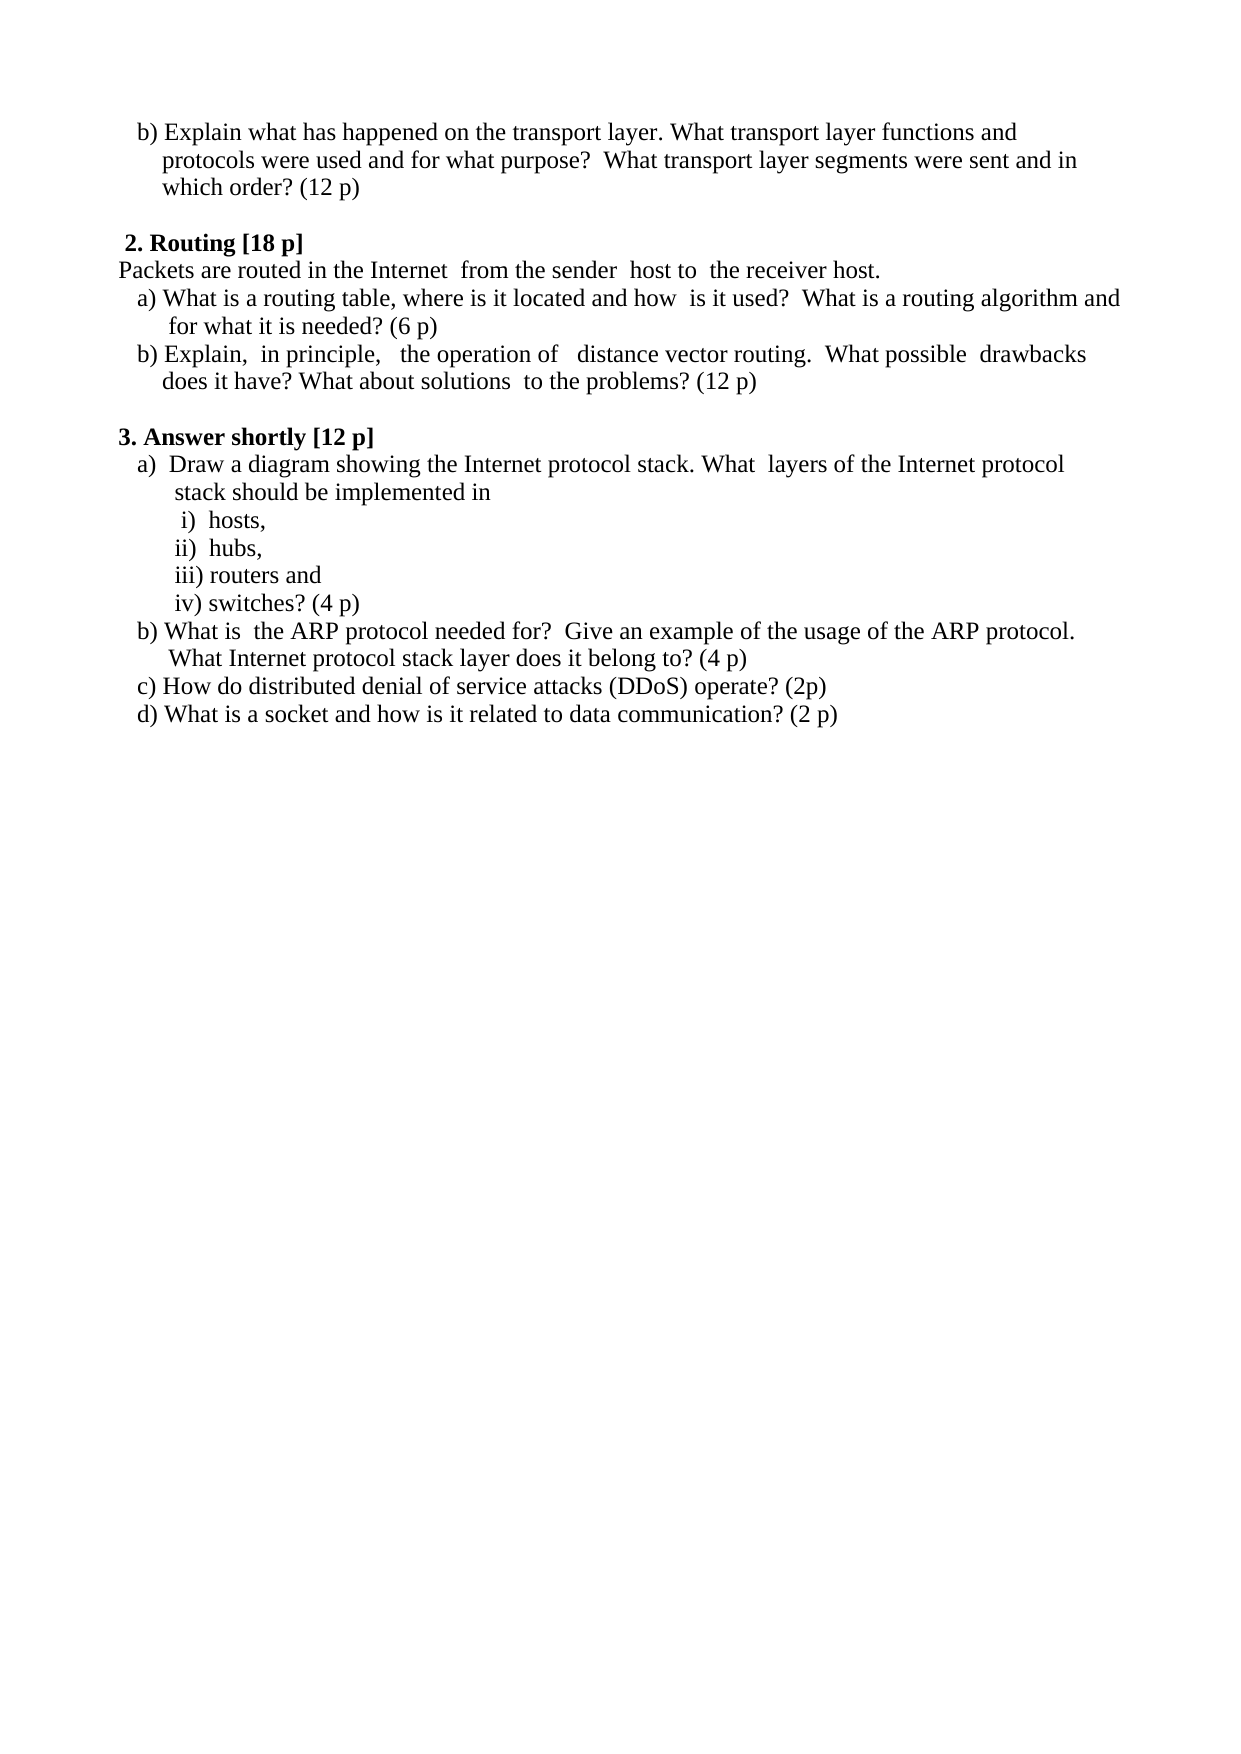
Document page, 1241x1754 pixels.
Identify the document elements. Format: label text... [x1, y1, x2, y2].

text i) hosts, [118, 506, 1122, 534]
text 3. Answer shortly [12 p] [118, 423, 1122, 451]
text which order? (12 p) [118, 173, 1122, 201]
text stack should be implemented in [118, 478, 1122, 506]
text d) What is a socket and how is it related to data communication? (2 p) [118, 700, 1122, 728]
text iii) routers and [118, 561, 1122, 589]
text protocols were used and for what purpose? What transport layer segments were sent and in [118, 146, 1122, 173]
text b) Explain, in principle, the operation of distance vector routing. What possible drawbacks [118, 340, 1122, 367]
text c) How do distributed denial of service attacks (DDoS) operate? (2p) [118, 672, 1122, 700]
text for what it is needed? (6 p) [118, 312, 1122, 340]
text b) What is the ARP protocol needed for? Give an example of the usage of the ARP protocol. [118, 617, 1122, 644]
text a) Draw a diagram showing the Internet protocol stack. What layers of the Internet protocol [118, 451, 1122, 478]
text iv) switches? (4 p) [118, 589, 1122, 617]
text ii) hubs, [118, 534, 1122, 561]
text b) Explain what has happened on the transport layer. What transport layer functions and [118, 118, 1122, 146]
text 2. Routing [18 p] [118, 229, 1122, 257]
text a) What is a routing table, where is it located and how is it used? What is a routing algorithm and [118, 284, 1122, 312]
text Packets are routed in the Internet from the sender host to the receiver host. [118, 257, 1122, 284]
text What Internet protocol stack layer does it belong to? (4 p) [118, 644, 1122, 672]
text does it have? What about solutions to the problems? (12 p) [118, 367, 1122, 395]
